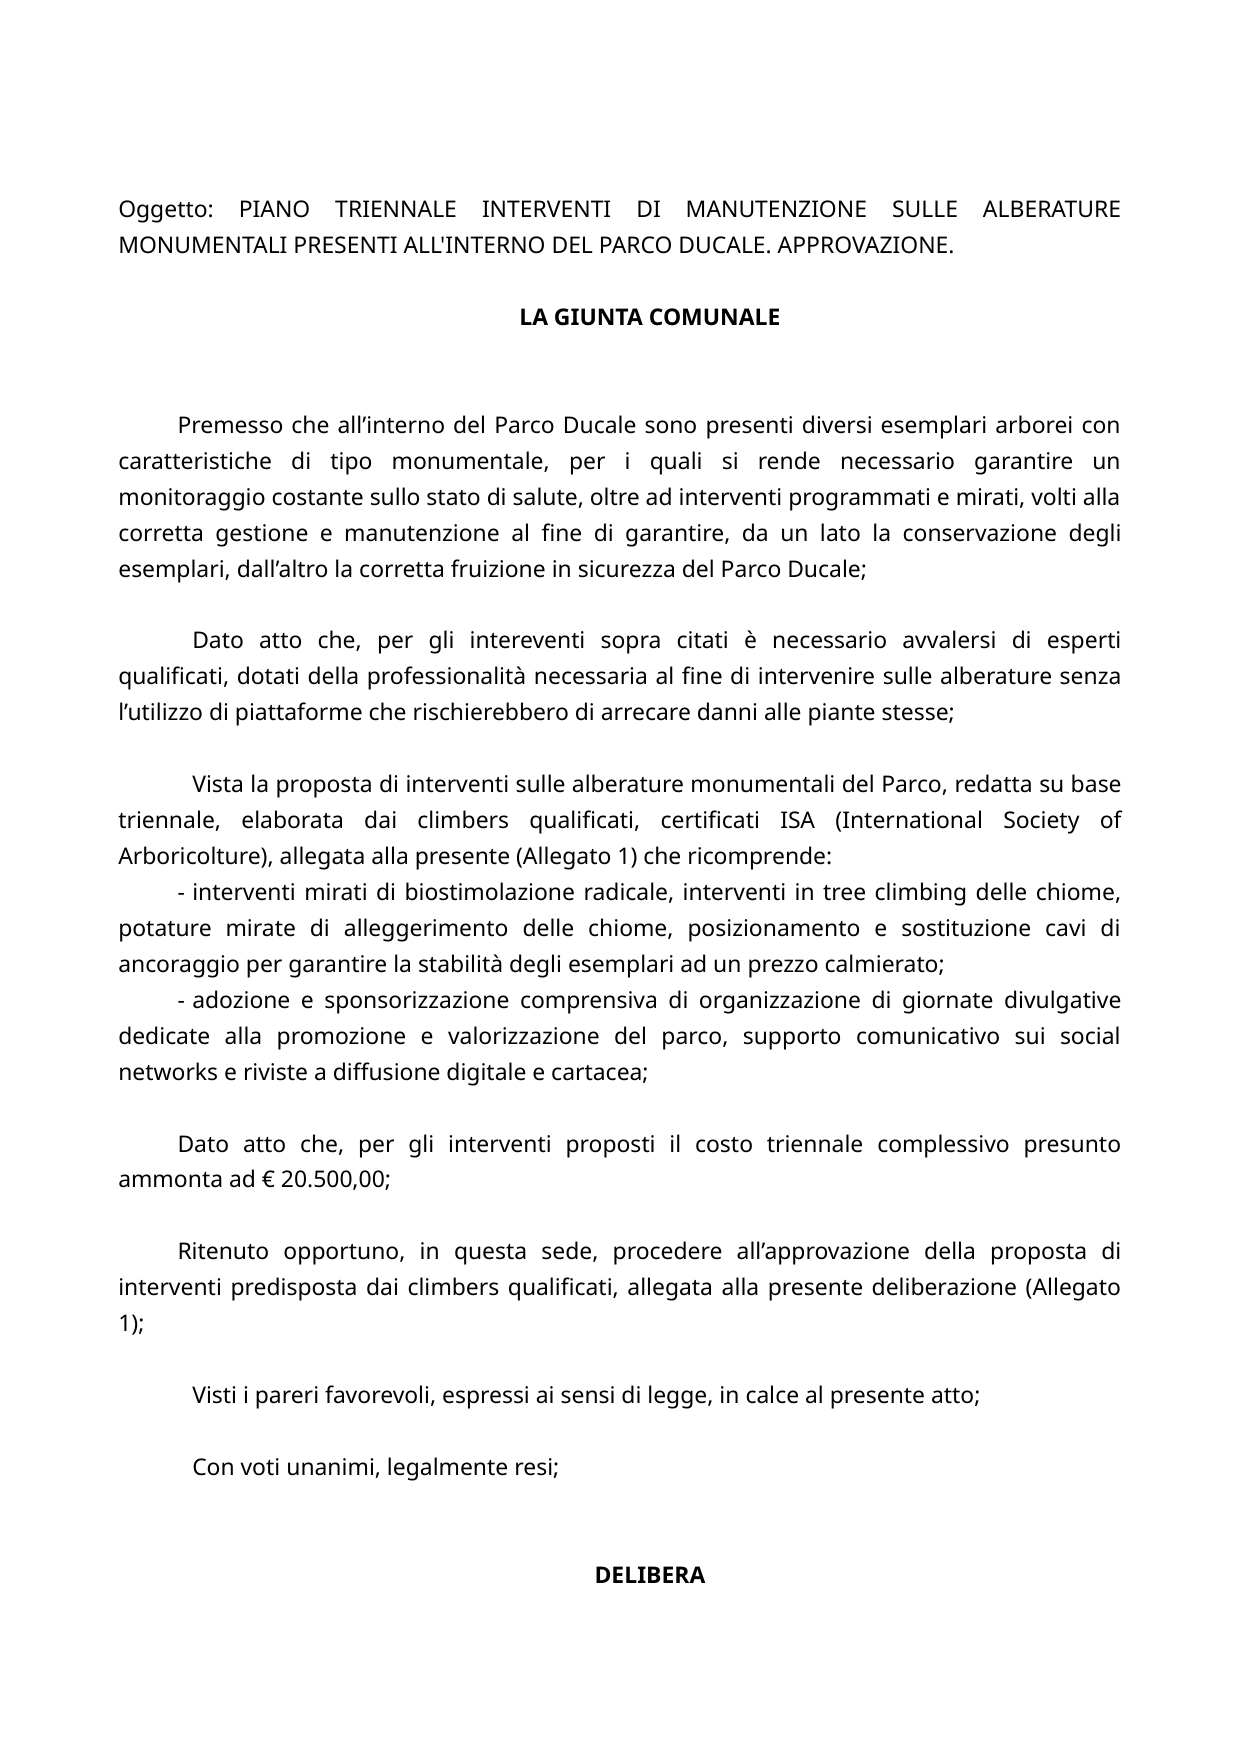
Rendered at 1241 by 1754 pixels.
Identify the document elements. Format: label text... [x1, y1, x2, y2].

text Visti i pareri favorevoli, espressi ai sensi di legge, in calce al presente atto; [118, 1379, 1122, 1410]
text LA GIUNTA COMUNALE [118, 301, 1122, 332]
text Oggetto: PIANO TRIENNALE INTERVENTI DI MANUTENZIONE SULLE ALBERATURE MONUMENTALI PRESENTI ALL'INTERNO DEL PARCO DUCALE. APPROVAZIONE. [118, 193, 1122, 260]
text Premesso che all’interno del Parco Ducale sono presenti diversi esemplari arborei con caratteristiche di tipo monumentale, per i quali si rende necessario garantire un monitoraggio costante sullo stato di salute, oltre ad interventi programmati e mirati, volti alla corretta gestione e manutenzione al fine di garantire, da un lato la conservazione degli esemplari, dall’altro la corretta fruizione in sicurezza del Parco Ducale; [118, 409, 1122, 584]
text DELIBERA [118, 1559, 1122, 1590]
text Vista la proposta di interventi sulle alberature monumentali del Parco, redatta su base triennale, elaborata dai climbers qualificati, certificati ISA (International Society of Arboricolture), allegata alla presente (Allegato 1) che ricomprende: [118, 768, 1122, 871]
text Con voti unanimi, legalmente resi; [118, 1451, 1122, 1482]
text - adozione e sponsorizzazione comprensiva di organizzazione di giornate divulgative dedicate alla promozione e valorizzazione del parco, supporto comunicativo sui social networks e riviste a diffusione digitale e cartacea; [118, 984, 1122, 1087]
text Dato atto che, per gli interventi proposti il costo triennale complessivo presunto ammonta ad € 20.500,00; [118, 1127, 1122, 1195]
text - interventi mirati di biostimolazione radicale, interventi in tree climbing delle chiome, potature mirate di alleggerimento delle chiome, posizionamento e sostituzione cavi di ancoraggio per garantire la stabilità degli esemplari ad un prezzo calmierato; [118, 876, 1122, 979]
text Ritenuto opportuno, in questa sede, procedere all’approvazione della proposta di interventi predisposta dai climbers qualificati, allegata alla presente deliberazione (Allegato 1); [118, 1235, 1122, 1338]
text Dato atto che, per gli intereventi sopra citati è necessario avvalersi di esperti qualificati, dotati della professionalità necessaria al fine di intervenire sulle alberature senza l’utilizzo di piattaforme che rischierebbero di arrecare danni alle piante stesse; [118, 624, 1122, 727]
